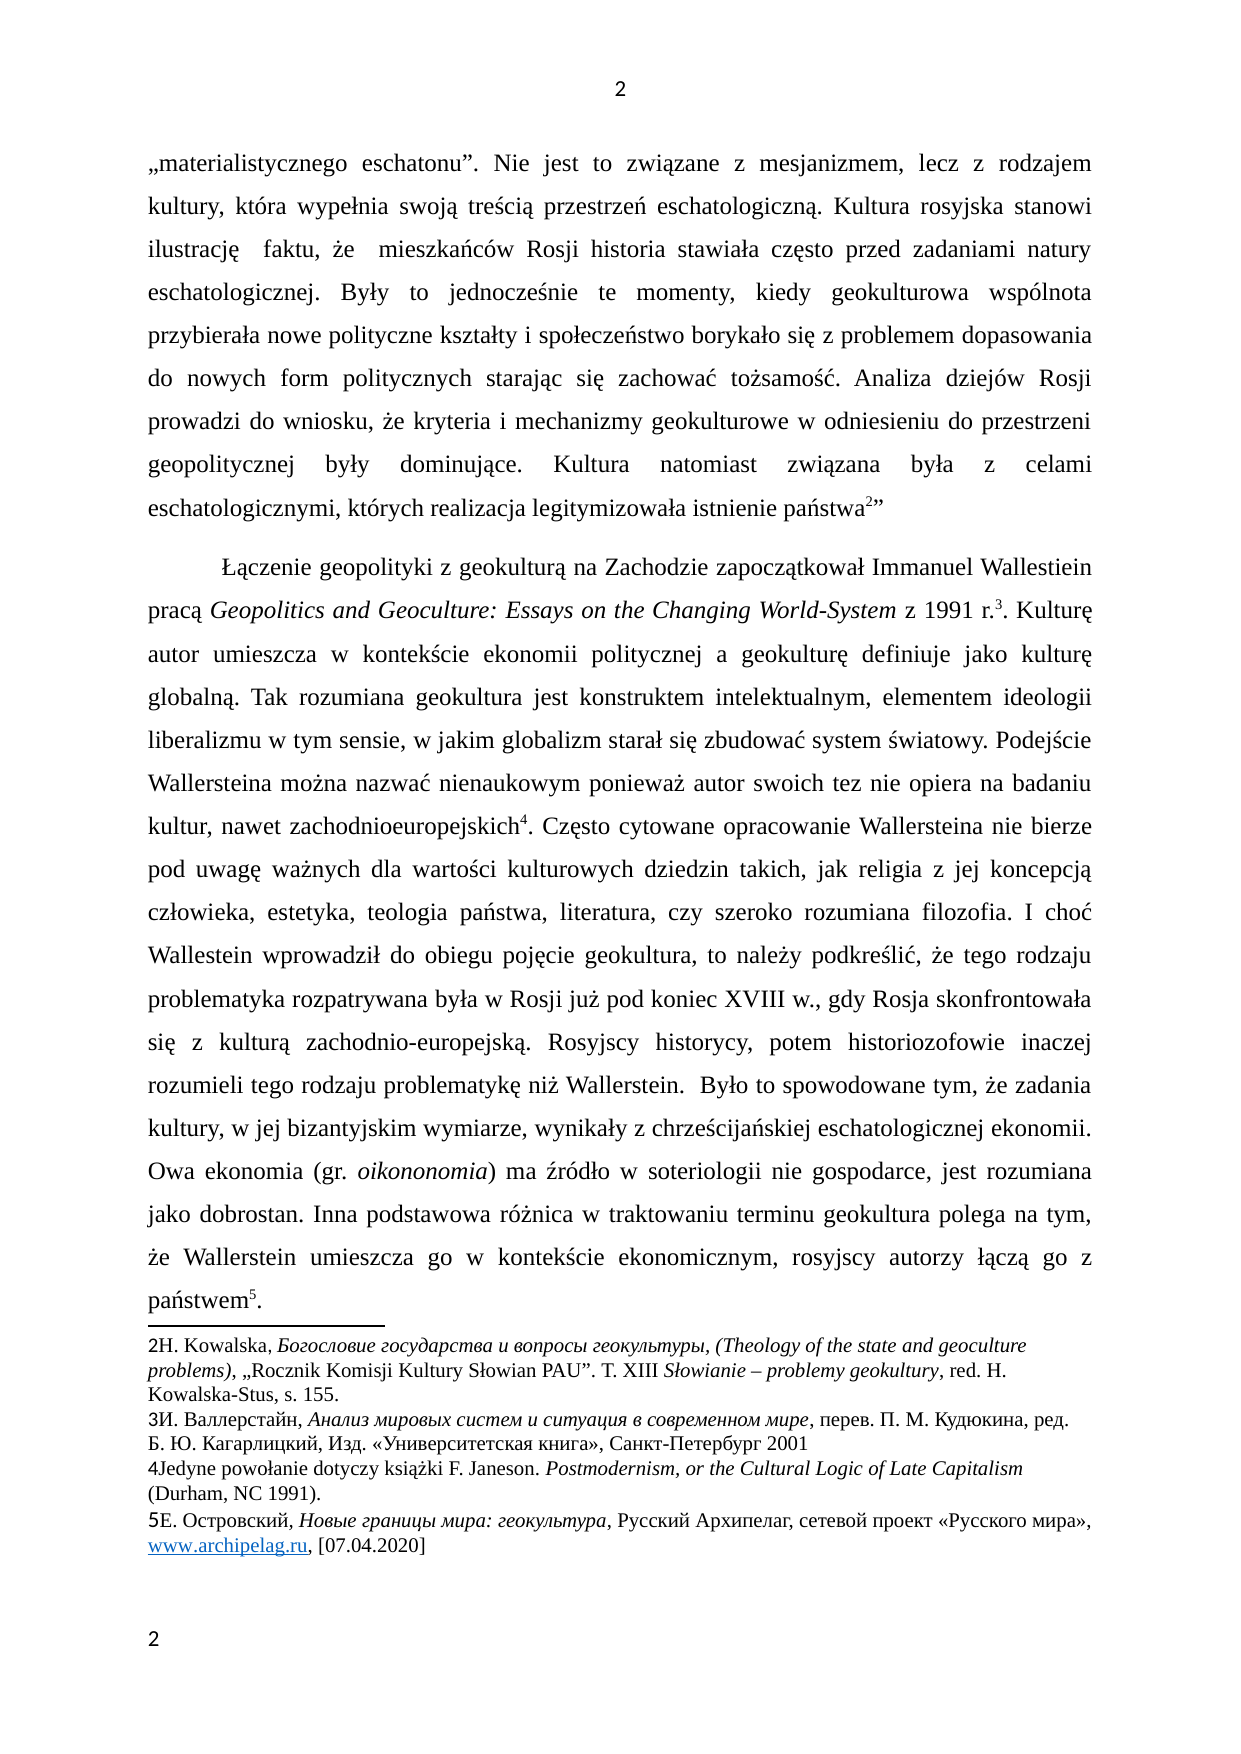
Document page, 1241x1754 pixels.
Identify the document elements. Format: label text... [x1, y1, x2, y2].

text Jedyne powołanie dotyczy książki F. Janeson. Postmodernism, or the Cultural Logic of Late Capitalism (Durham, NC 1991). [148, 1455, 1093, 1505]
text „materialistycznego eschatonu”. Nie jest to związane z mesjanizmem, lecz z rodzajem kultury, która wypełnia swoją treścią przestrzeń eschatologiczną. Kultura rosyjska stanowi ilustrację faktu, że mieszkańców Rosji historia stawiała często przed zadaniami natury eschatologicznej. Były to jednocześnie te momenty, kiedy geokulturowa wspólnota przybierała nowe polityczne kształty i społeczeństwo borykało się z problemem dopasowania do nowych form politycznych starając się zachować tożsamość. Analiza dziejów Rosji prowadzi do wniosku, że kryteria i mechanizmy geokulturowe w odniesieniu do przestrzeni geopolitycznej były dominujące. Kultura natomiast związana była z celami eschatologicznymi, których realizacja legitymizowała istnienie państwa” [148, 148, 1093, 521]
text Е. Островский, Новые границы мира: геокультура, Русский Архипелаг, сетевой проект «Русского мира», www.archipelag.ru, [07.04.2020] [148, 1505, 1093, 1557]
text H. Kowalska, Богословие государства и вопросы геокультуры, (Theology of the state and geoculture problems), „Rocznik Komisji Kultury Słowian PAU”. T. XIII Słowianie – problemy geokultury, red. H. Kowalska-Stus, s. 155. [148, 1332, 1093, 1406]
text Б. Ю. Кагарлицкий, Изд. «Университетская книга», Санкт-Петербург 2001 [148, 1431, 1093, 1455]
text И. Валлерстайн, Анализ мировых систем и ситуация в современном мире, перев. П. М. Кудюкина, ред. [148, 1406, 1093, 1431]
text Łączenie geopolityki z geokulturą na Zachodzie zapoczątkował Immanuel Wallestiein pracą Geopolitics and Geoculture: Essays on the Changing World-System z 1991 r.. Kulturę autor umieszcza w kontekście ekonomii politycznej a geokulturę definiuje jako kulturę globalną. Tak rozumiana geokultura jest konstruktem intelektualnym, elementem ideologii liberalizmu w tym sensie, w jakim globalizm starał się zbudować system światowy. Podejście Wallersteina można nazwać nienaukowym ponieważ autor swoich tez nie opiera na badaniu kultur, nawet zachodnioeuropejskich. Często cytowane opracowanie Wallersteina nie bierze pod uwagę ważnych dla wartości kulturowych dziedzin takich, jak religia z jej koncepcją człowieka, estetyka, teologia państwa, literatura, czy szeroko rozumiana filozofia. I choć Wallestein wprowadził do obiegu pojęcie geokultura, to należy podkreślić, że tego rodzaju problematyka rozpatrywana była w Rosji już pod koniec XVIII w., gdy Rosja skonfrontowała się z kulturą zachodnio-europejską. Rosyjscy historycy, potem historiozofowie inaczej rozumieli tego rodzaju problematykę niż Wallerstein. Było to spowodowane tym, że zadania kultury, w jej bizantyjskim wymiarze, wynikały z chrześcijańskiej eschatologicznej ekonomii. Owa ekonomia (gr. oikononomia) ma źródło w soteriologii nie gospodarce, jest rozumiana jako dobrostan. Inna podstawowa różnica w traktowaniu terminu geokultura polega na tym, że Wallerstein umieszcza go w kontekście ekonomicznym, rosyjscy autorzy łączą go z państwem. [148, 552, 1093, 1314]
